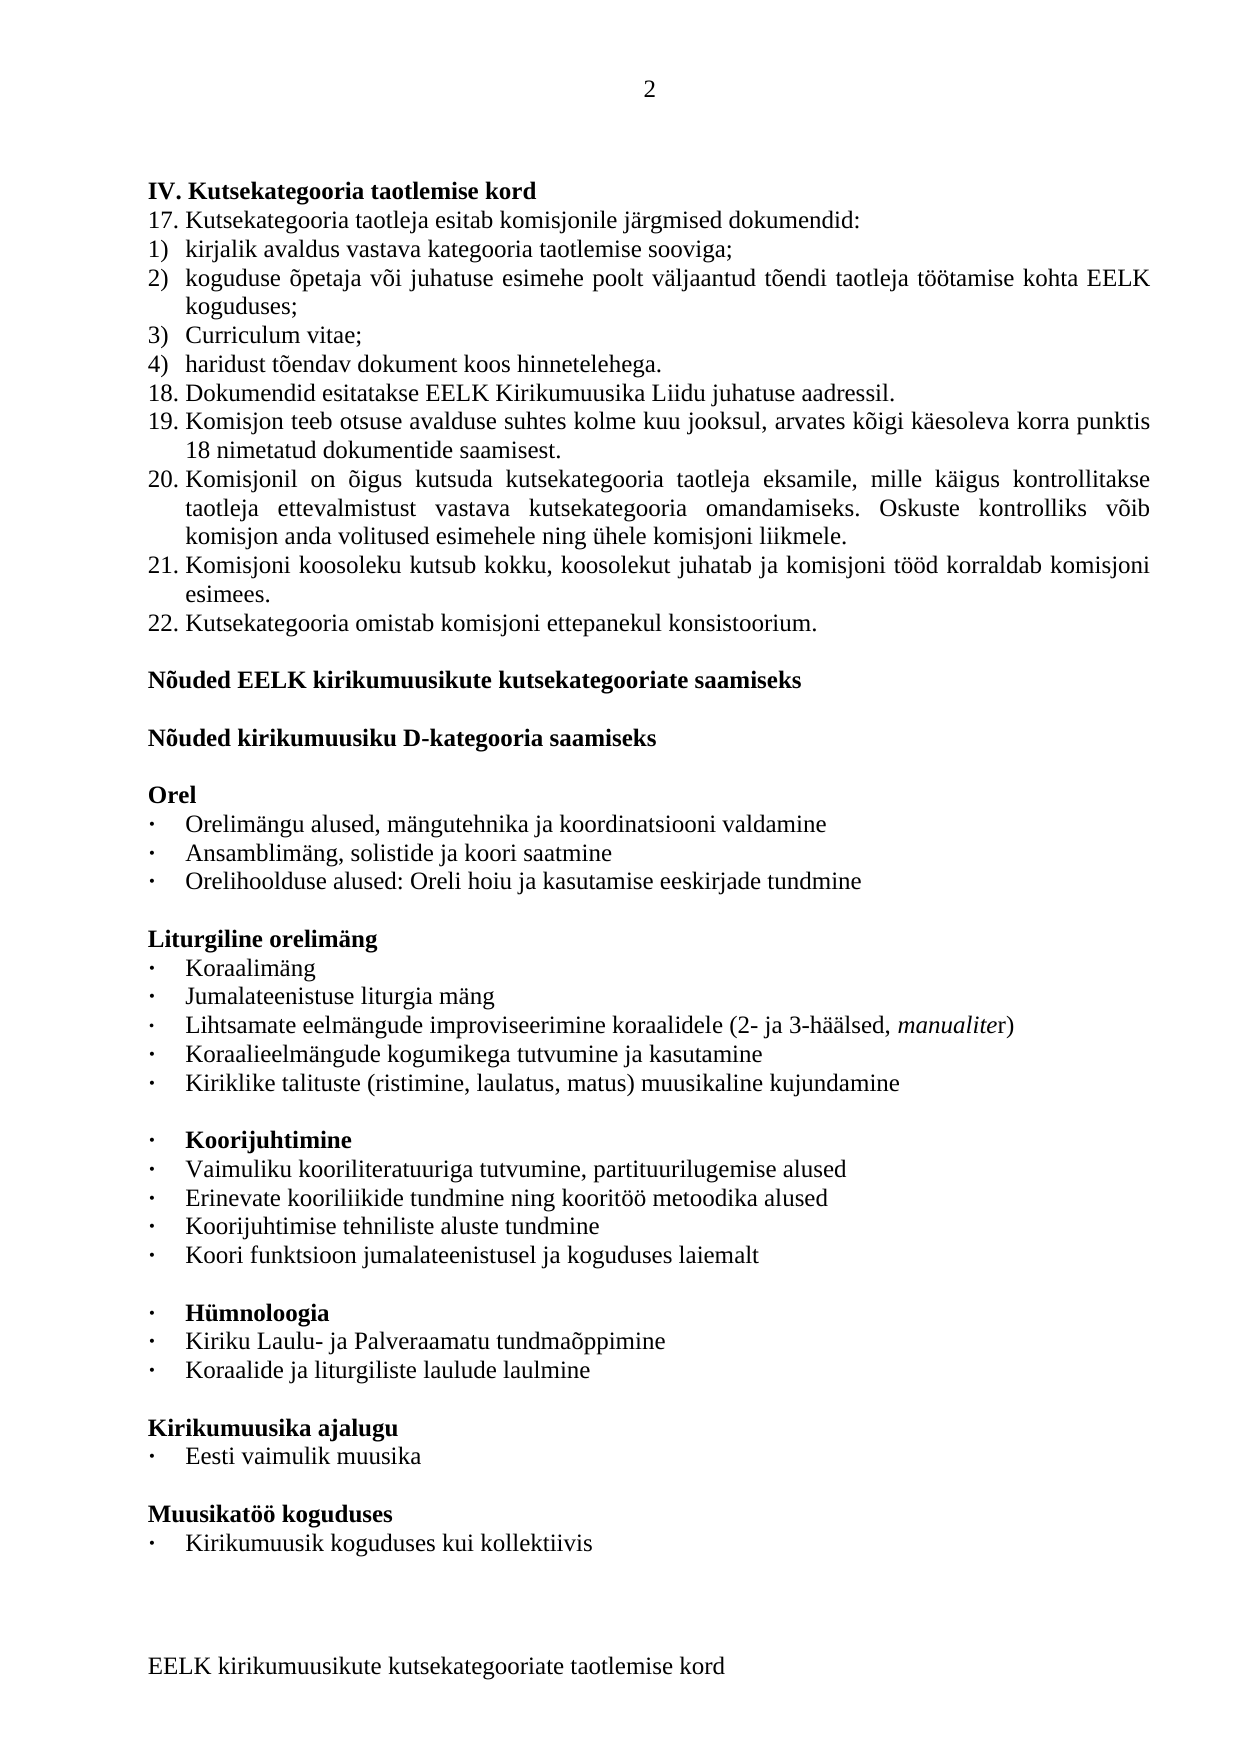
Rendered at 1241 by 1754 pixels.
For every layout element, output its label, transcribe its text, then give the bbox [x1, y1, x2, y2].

list Jumalateenistuse liturgia mäng [148, 981, 1151, 1010]
list Lihtsamate eelmängude improviseerimine koraalidele (2- ja 3-häälsed, manualiter) [148, 1010, 1151, 1039]
list Komisjonil on õigus kutsuda kutsekategooria taotleja eksamile, mille käigus kontrollitakse taotleja ettevalmistust vastava kutsekategooria omandamiseks. Oskuste kontrolliks võib komisjon anda volitused esimehele ning ühele komisjoni liikmele. [148, 464, 1151, 550]
list Orelihoolduse alused: Oreli hoiu ja kasutamise eeskirjade tundmine [148, 866, 1151, 895]
text IV. Kutsekategooria taotlemise kord [148, 176, 1151, 205]
list Koori funktsioon jumalateenistusel ja koguduses laiemalt [148, 1240, 1151, 1269]
text Orel [148, 780, 1151, 809]
list Vaimuliku kooriliteratuuriga tutvumine, partituurilugemise alused [148, 1154, 1151, 1183]
list Curriculum vitae; [148, 320, 1151, 349]
list haridust tõendav dokument koos hinnetelehega. [148, 349, 1151, 378]
text Nõuded EELK kirikumuusikute kutsekategooriate saamiseks [148, 665, 1151, 694]
list Koraalimäng [148, 953, 1151, 981]
text Kirikumuusika ajalugu [148, 1413, 1151, 1441]
list Kutsekategooria omistab komisjoni ettepanekul konsistoorium. [148, 608, 1151, 636]
list Hümnoloogia [148, 1298, 1151, 1326]
list Orelimängu alused, mängutehnika ja koordinatsiooni valdamine [148, 809, 1151, 838]
list Kirikumuusik koguduses kui kollektiivis [148, 1528, 1151, 1556]
text Liturgiline orelimäng [148, 924, 1151, 953]
list Koraalide ja liturgiliste laulude laulmine [148, 1355, 1151, 1384]
list Koorijuhtimise tehniliste aluste tundmine [148, 1211, 1151, 1240]
list Komisjoni koosoleku kutsub kokku, koosolekut juhatab ja komisjoni tööd korraldab komisjoni esimees. [148, 550, 1151, 608]
list Erinevate kooriliikide tundmine ning kooritöö metoodika alused [148, 1183, 1151, 1211]
text Muusikatöö koguduses [148, 1499, 1151, 1528]
list Kiriku Laulu- ja Palveraamatu tundmaõppimine [148, 1326, 1151, 1355]
list Ansamblimäng, solistide ja koori saatmine [148, 838, 1151, 866]
text Nõuded kirikumuusiku D-kategooria saamiseks [148, 723, 1151, 751]
list koguduse õpetaja või juhatuse esimehe poolt väljaantud tõendi taotleja töötamise kohta EELK koguduses; [148, 263, 1151, 320]
list Koorijuhtimine [148, 1125, 1151, 1154]
list Kutsekategooria taotleja esitab komisjonile järgmised dokumendid: [148, 205, 1151, 234]
list Kiriklike talituste (ristimine, laulatus, matus) muusikaline kujundamine [148, 1068, 1151, 1096]
list Dokumendid esitatakse EELK Kirikumuusika Liidu juhatuse aadressil. [148, 378, 1151, 406]
list Koraalieelmängude kogumikega tutvumine ja kasutamine [148, 1039, 1151, 1068]
list Komisjon teeb otsuse avalduse suhtes kolme kuu jooksul, arvates kõigi käesoleva korra punktis 18 nimetatud dokumentide saamisest. [148, 406, 1151, 464]
list kirjalik avaldus vastava kategooria taotlemise sooviga; [148, 234, 1151, 263]
list Eesti vaimulik muusika [148, 1441, 1151, 1470]
